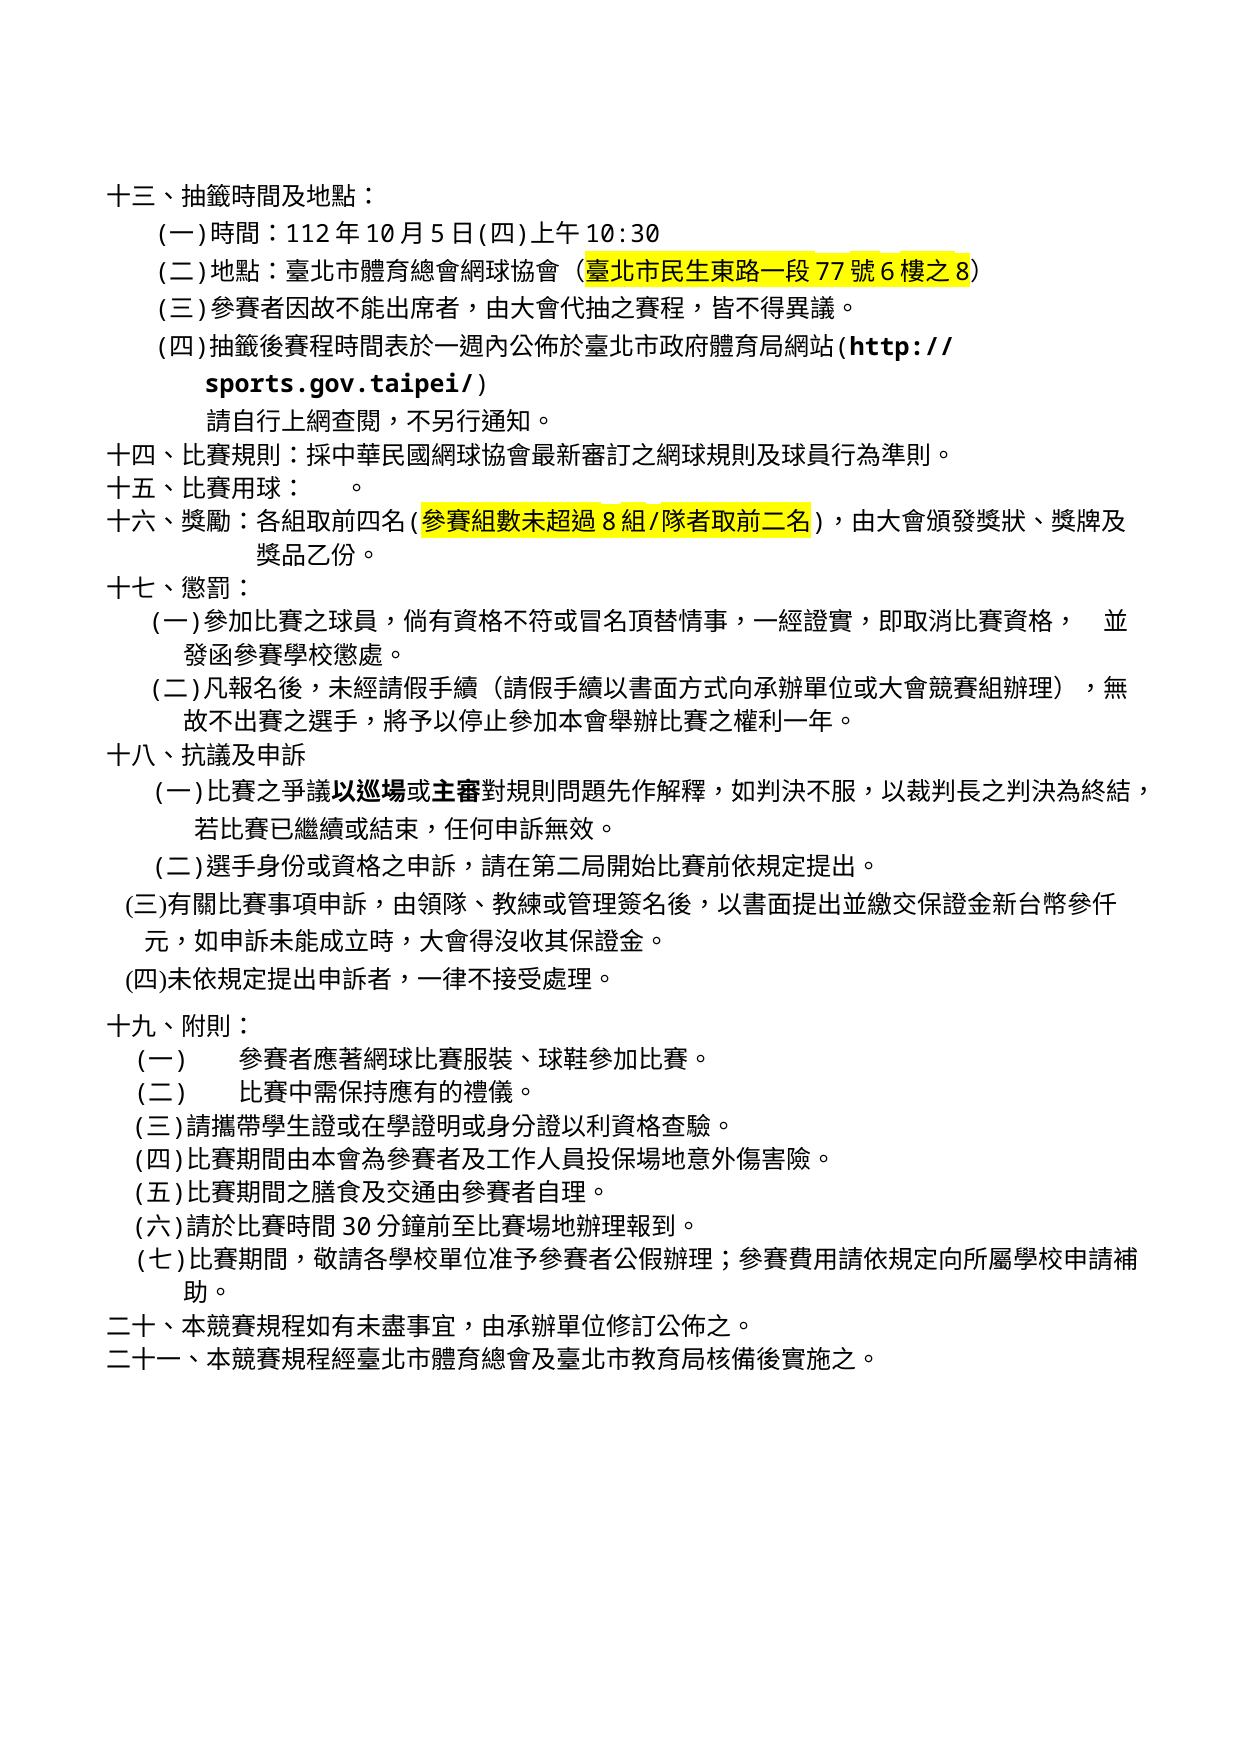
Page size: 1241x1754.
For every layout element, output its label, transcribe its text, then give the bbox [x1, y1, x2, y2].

text (三)請攜帶學生證或在學證明或身分證以利資格查驗。 [106, 1108, 1134, 1142]
list 參賽者因故不能出席者，由大會代抽之賽程，皆不得異議。 [154, 287, 1134, 325]
text (三)有關比賽事項申訴，由領隊、教練或管理簽名後，以書面提出並繳交保證金新台幣參仟 [106, 883, 1134, 921]
text 請自行上網查閱，不另行通知。 [106, 400, 1134, 437]
text 若比賽已繼續或結束，任何申訴無效。 [194, 808, 1134, 846]
list 時間：112年10月5日(四)上午10:30 [154, 212, 1134, 250]
text (一)參加比賽之球員，倘有資格不符或冒名頂替情事，一經證實，即取消比賽資格， 並發函參賽學校懲處。 [133, 604, 1134, 671]
text 元，如申訴未能成立時，大會得沒收其保證金。 [106, 921, 1134, 958]
text (二)凡報名後，未經請假手續（請假手續以書面方式向承辦單位或大會競賽組辦理），無故不出賽之選手，將予以停止參加本會舉辦比賽之權利一年。 [133, 671, 1134, 737]
text 十三、抽籤時間及地點： [106, 175, 1134, 212]
text 十七、懲罰： [106, 571, 1134, 604]
text (五)比賽期間之膳食及交通由參賽者自理。 [106, 1175, 1134, 1208]
text (七)比賽期間，敬請各學校單位准予參賽者公假辦理；參賽費用請依規定向所屬學校申請補助。 [133, 1242, 1140, 1308]
text 二十一、本競賽規程經臺北市體育總會及臺北市教育局核備後實施之。 [106, 1342, 1134, 1375]
text 二十、本競賽規程如有未盡事宜，由承辦單位修訂公佈之。 [106, 1308, 1134, 1342]
list 參賽者應著網球比賽服裝、球鞋參加比賽。 [133, 1042, 1134, 1075]
text 十九、附則： [106, 1008, 1134, 1042]
text (四)比賽期間由本會為參賽者及工作人員投保場地意外傷害險。 [106, 1142, 1134, 1175]
text 十五、比賽用球： 。 [106, 471, 1134, 504]
text (六)請於比賽時間30分鐘前至比賽場地辦理報到。 [106, 1208, 1134, 1242]
list 地點：臺北市體育總會網球協會（臺北市民生東路一段77號6樓之8） [154, 250, 1134, 287]
text (四)抽籤後賽程時間表於一週內公佈於臺北市政府體育局網站(http://sports.gov.taipei/) [154, 325, 1134, 400]
text (一)比賽之爭議以巡場或主審對規則問題先作解釋，如判決不服，以裁判長之判決為終結， [106, 771, 1134, 808]
text 十六、獎勵：各組取前四名(參賽組數未超過8組/隊者取前二名)，由大會頒發獎狀、獎牌及獎品乙份。 [106, 504, 1134, 571]
text (二)選手身份或資格之申訴，請在第二局開始比賽前依規定提出。 [106, 846, 1134, 883]
text (四)未依規定提出申訴者，一律不接受處理。 [106, 958, 1134, 996]
text 十四、比賽規則：採中華民國網球協會最新審訂之網球規則及球員行為準則。 [106, 437, 1134, 471]
text 十八、抗議及申訴 [106, 737, 1134, 771]
list 比賽中需保持應有的禮儀。 [133, 1075, 1134, 1108]
